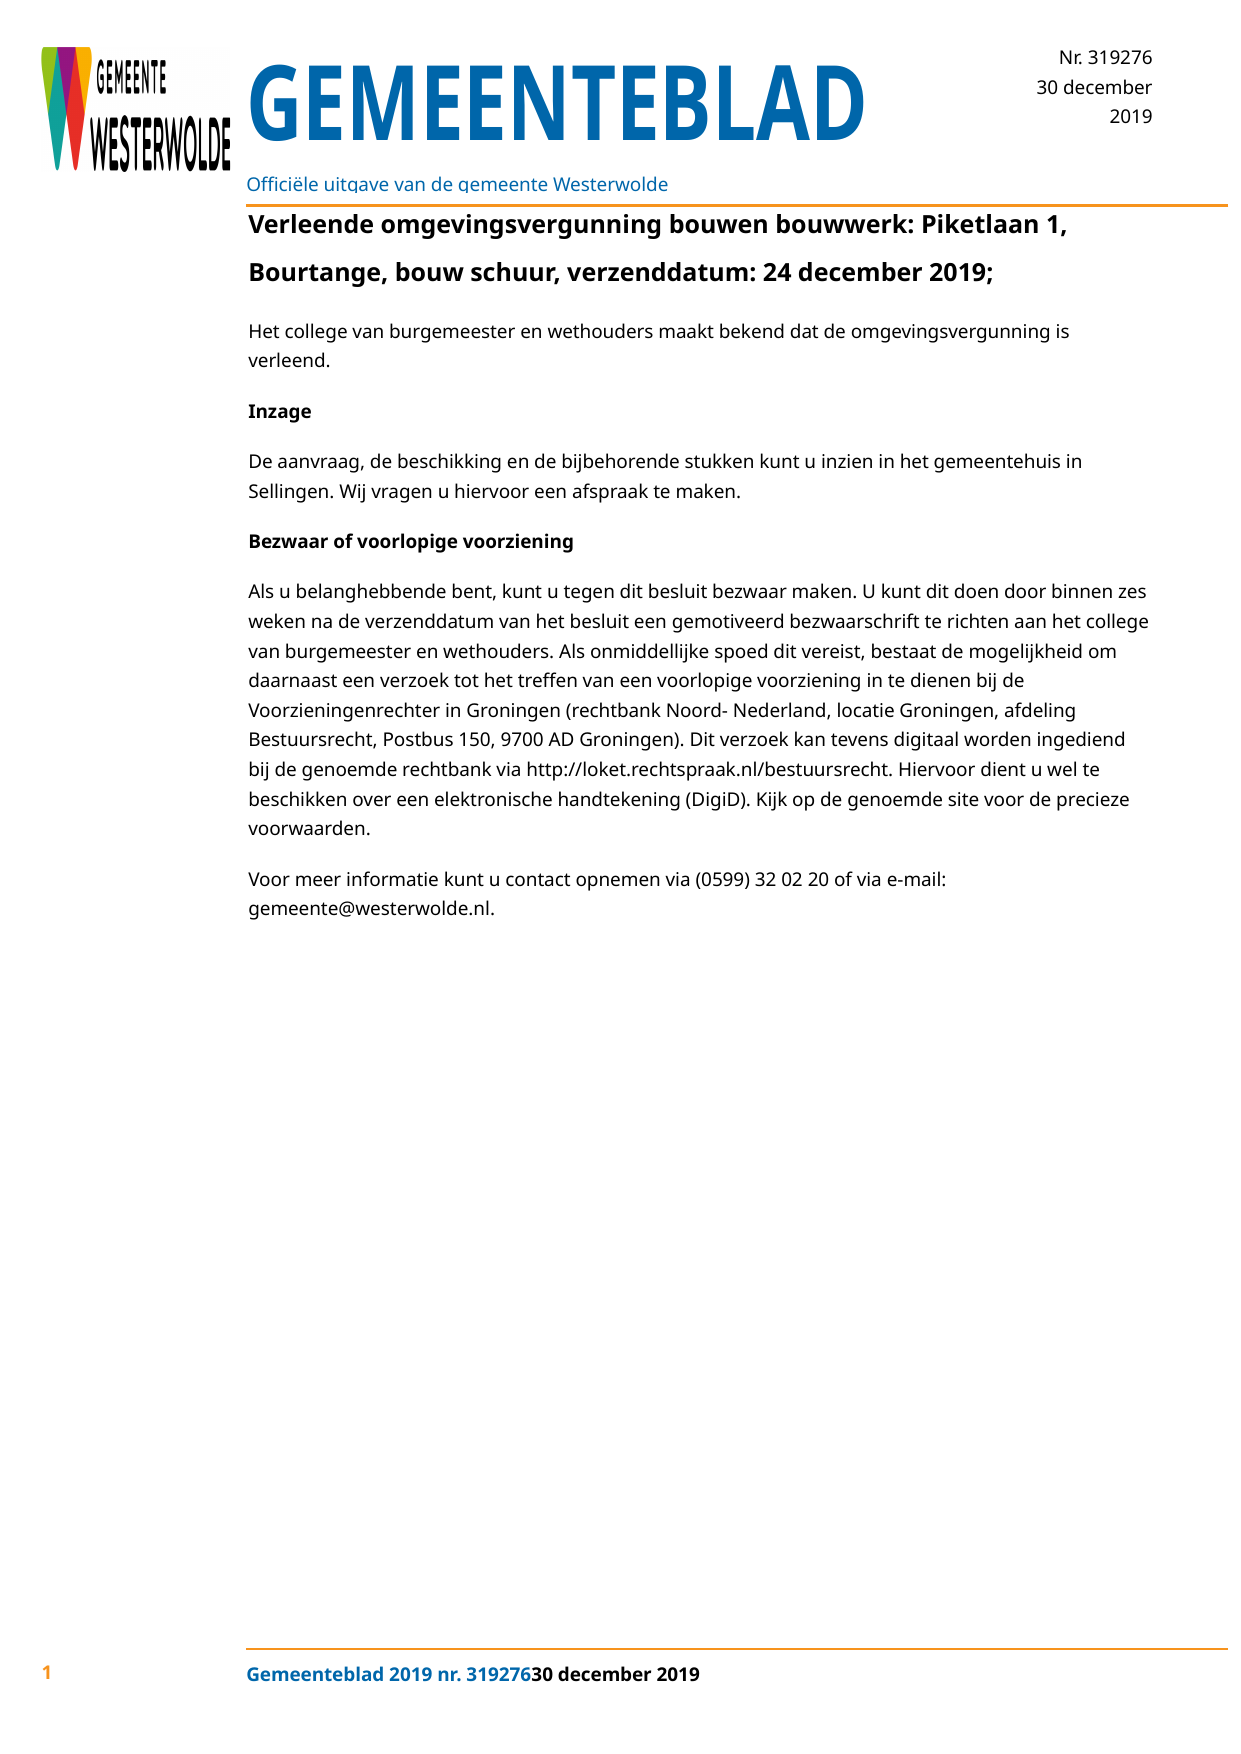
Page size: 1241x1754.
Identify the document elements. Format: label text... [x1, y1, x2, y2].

text Als u belanghebbende bent, kunt u tegen dit besluit bezwaar maken. U kunt dit doen door binnen zes weken na de verzenddatum van het besluit een gemotiveerd bezwaarschrift te richten aan het college van burgemeester en wethouders. Als onmiddellijke spoed dit vereist, bestaat de mogelijkheid om daarnaast een verzoek tot het treffen van een voorlopige voorziening in te dienen bij de Voorzieningenrechter in Groningen (rechtbank Noord- Nederland, locatie Groningen, afdeling Bestuursrecht, Postbus 150, 9700 AD Groningen). Dit verzoek kan tevens digitaal worden ingediend bij de genoemde rechtbank via http://loket.rechtspraak.nl/bestuursrecht. Hiervoor dient u wel te beschikken over een elektronische handtekening (DigiD). Kijk op de genoemde site voor de precieze voorwaarden. [248, 579, 1152, 841]
text De aanvraag, de beschikking en de bijbehorende stukken kunt u inzien in het gemeentehuis in Sellingen. Wij vragen u hiervoor een afspraak te maken. [248, 448, 1152, 504]
text Inzage [248, 398, 1152, 424]
text Bezwaar of voorlopige voorziening [248, 528, 1152, 554]
picture [41, 47, 231, 172]
text Voor meer informatie kunt u contact opnemen via (0599) 32 02 20 of via e-mail: gemeente@westerwolde.nl. [248, 866, 1152, 921]
text Het college van burgemeester en wethouders maakt bekend dat de omgevingsvergunning is verleend. [248, 318, 1152, 373]
text Verleende omgevingsvergunning bouwen bouwwerk: Piketlaan 1, Bourtange, bouw schuur, verzenddatum: 24 december 2019; [248, 207, 1152, 288]
